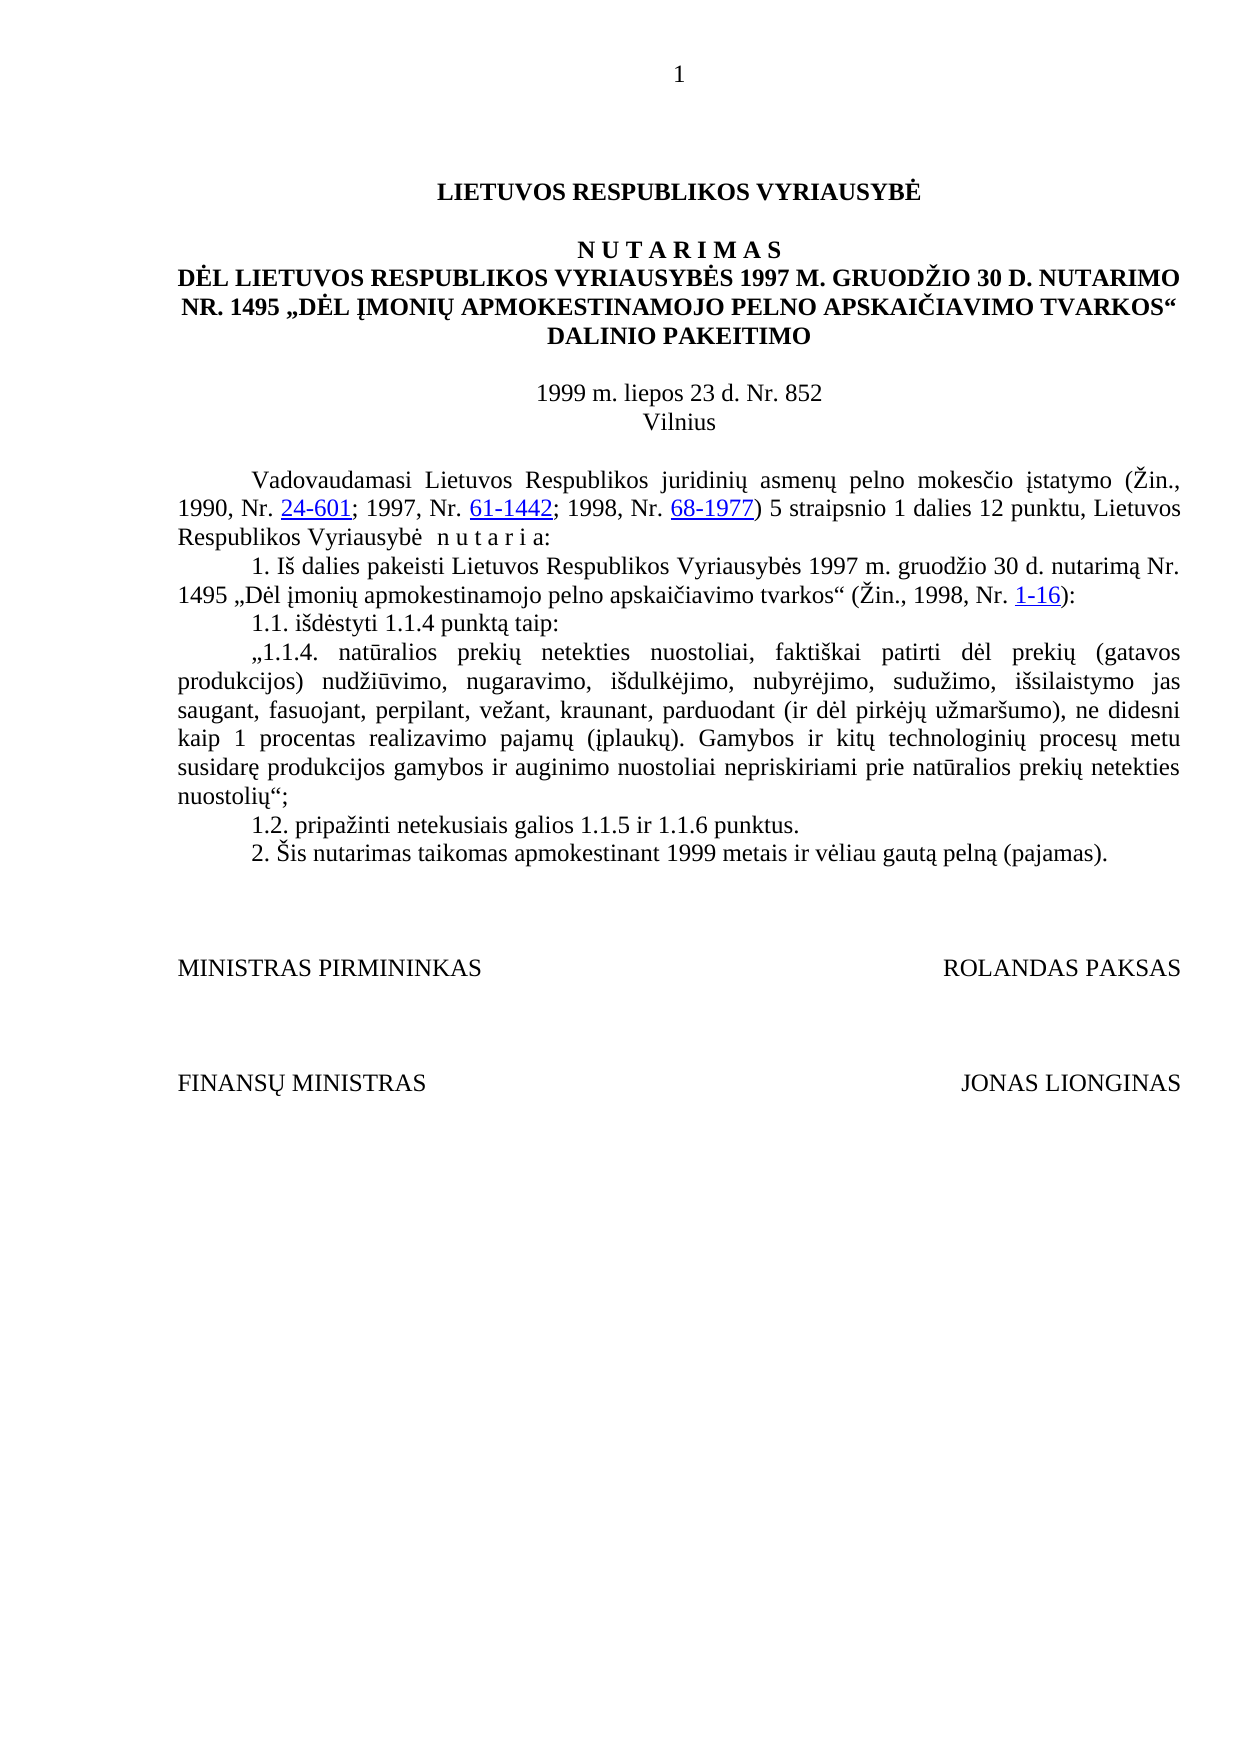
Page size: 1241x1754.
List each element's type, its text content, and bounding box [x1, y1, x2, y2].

text 2. Šis nutarimas taikomas apmokestinant 1999 metais ir vėliau gautą pelną (pajamas). [177, 838, 1181, 867]
text MINISTRAS PIRMININKAS ROLANDAS PAKSAS [177, 953, 1181, 982]
text Vadovaudamasi Lietuvos Respublikos juridinių asmenų pelno mokesčio įstatymo (Žin., 1990, Nr. 24-601; 1997, Nr. 61-1442; 1998, Nr. 68-1977) 5 straipsnio 1 dalies 12 punktu, Lietuvos Respublikos Vyriausybė nutaria: [177, 465, 1181, 551]
text LIETUVOS RESPUBLIKOS VYRIAUSYBĖ [177, 177, 1181, 206]
text 1. Iš dalies pakeisti Lietuvos Respublikos Vyriausybės 1997 m. gruodžio 30 d. nutarimą Nr. 1495 „Dėl įmonių apmokestinamojo pelno apskaičiavimo tvarkos“ (Žin., 1998, Nr. 1-16): [177, 551, 1181, 608]
text 1999 m. liepos 23 d. Nr. 852 [177, 378, 1181, 407]
text 1.2. pripažinti netekusiais galios 1.1.5 ir 1.1.6 punktus. [177, 810, 1181, 838]
text 1.1. išdėstyti 1.1.4 punktą taip: [177, 608, 1181, 637]
text „1.1.4. natūralios prekių netekties nuostoliai, faktiškai patirti dėl prekių (gatavos produkcijos) nudžiūvimo, nugaravimo, išdulkėjimo, nubyrėjimo, sudužimo, išsilaistymo jas saugant, fasuojant, perpilant, vežant, kraunant, parduodant (ir dėl pirkėjų užmaršumo), ne didesni kaip 1 procentas realizavimo pajamų (įplaukų). Gamybos ir kitų technologinių procesų metu susidarę produkcijos gamybos ir auginimo nuostoliai nepriskiriami prie natūralios prekių netekties nuostolių“; [177, 637, 1181, 810]
text Vilnius [177, 407, 1181, 436]
text FINANSŲ MINISTRAS JONAS LIONGINAS [177, 1068, 1181, 1097]
text DĖL LIETUVOS RESPUBLIKOS VYRIAUSYBĖS 1997 M. GRUODŽIO 30 D. NUTARIMO NR. 1495 „DĖL ĮMONIŲ APMOKESTINAMOJO PELNO APSKAIČIAVIMO TVARKOS“ DALINIO PAKEITIMO [177, 263, 1181, 350]
text N U T A R I M A S [177, 235, 1181, 263]
